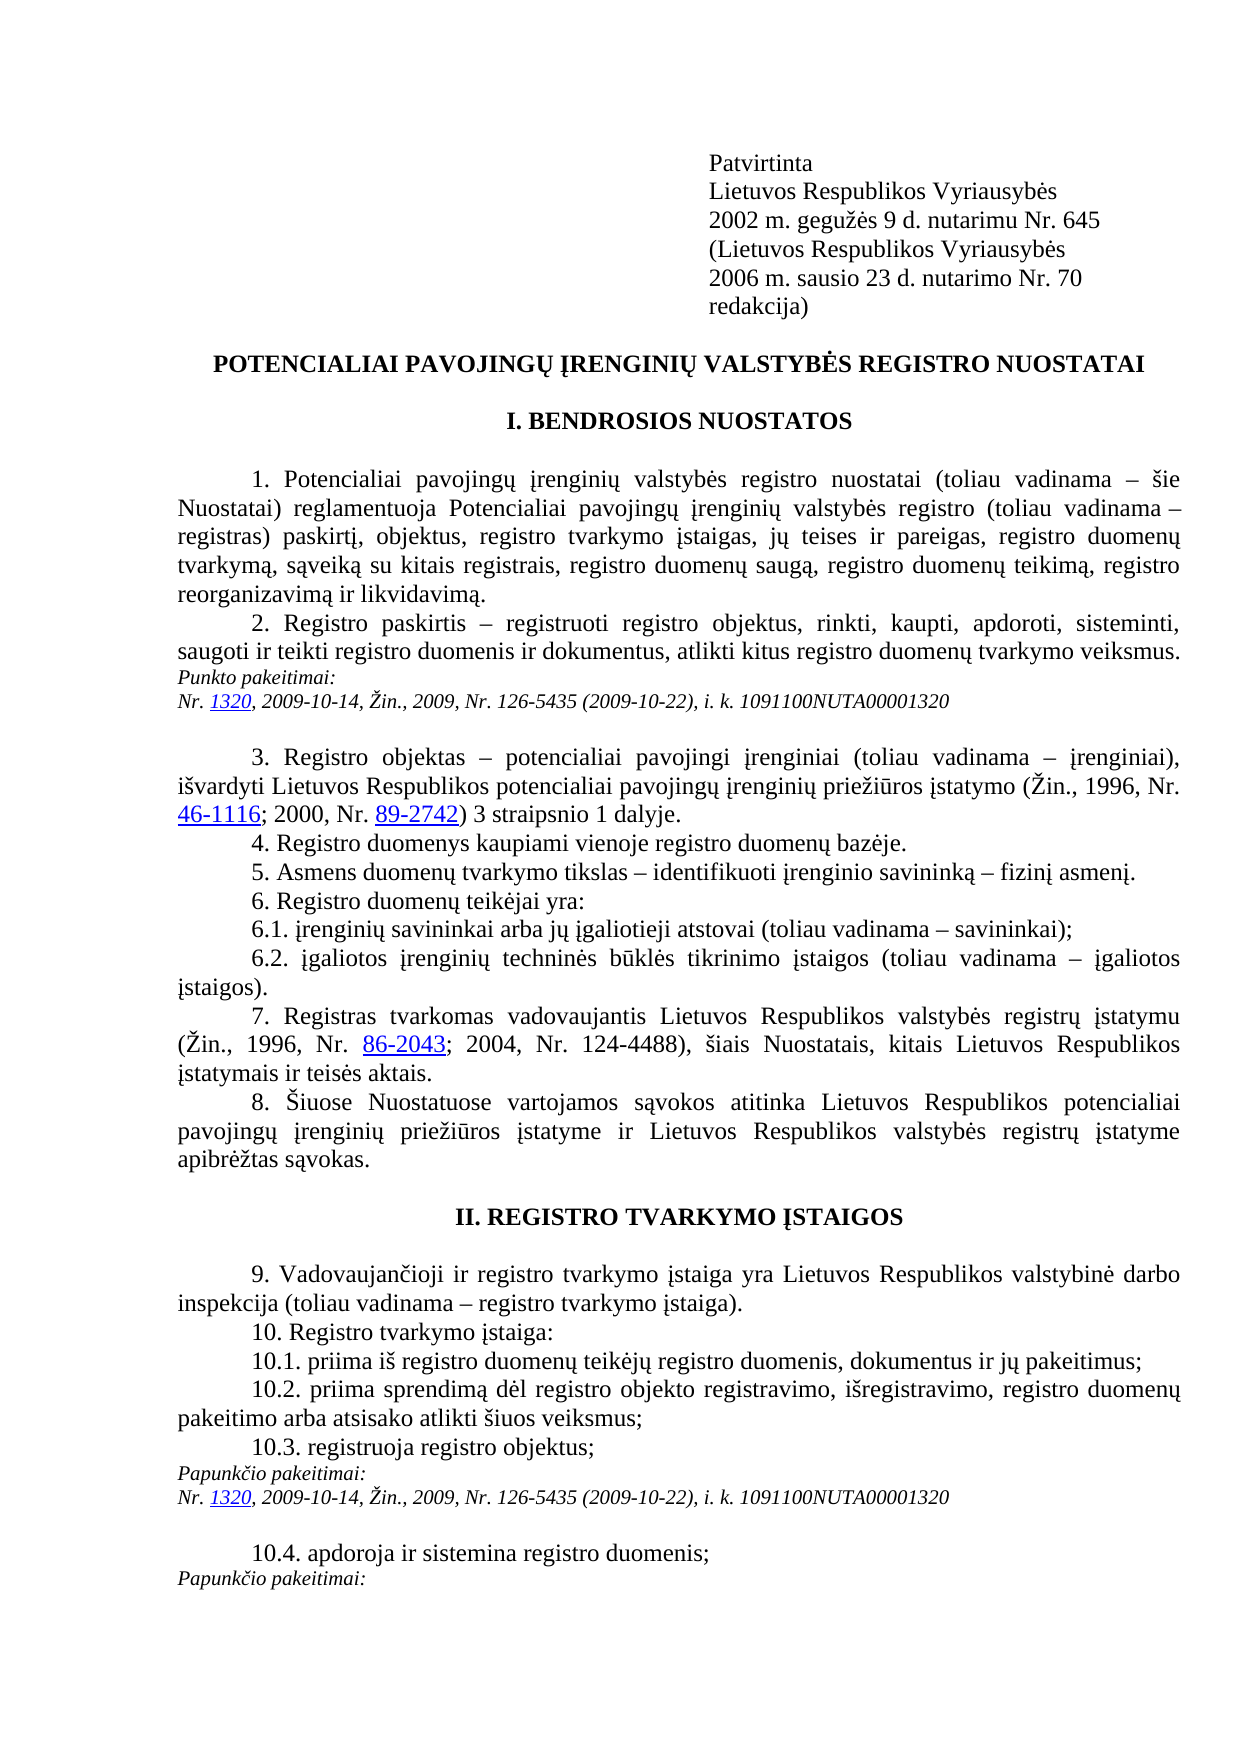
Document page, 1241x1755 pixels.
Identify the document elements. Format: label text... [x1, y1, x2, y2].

text 6. Registro duomenų teikėjai yra: [177, 886, 1181, 914]
text II. REGISTRO TVARKYMO ĮSTAIGOS [177, 1202, 1181, 1231]
text Papunkčio pakeitimai: [177, 1461, 1181, 1485]
text (Lietuvos Respublikos Vyriausybės [177, 234, 1181, 263]
text Lietuvos Respublikos Vyriausybės [177, 176, 1181, 205]
text 2006 m. sausio 23 d. nutarimo Nr. 70 [177, 263, 1181, 291]
text 9. Vadovaujančioji ir registro tvarkymo įstaiga yra Lietuvos Respublikos valstybinė darbo inspekcija (toliau vadinama – registro tvarkymo įstaiga). [177, 1259, 1181, 1317]
text 4. Registro duomenys kaupiami vienoje registro duomenų bazėje. [177, 828, 1181, 857]
text Nr. 1320, 2009-10-14, Žin., 2009, Nr. 126-5435 (2009-10-22), i. k. 1091100NUTA00001320 [177, 689, 1181, 713]
text 2. Registro paskirtis – registruoti registro objektus, rinkti, kaupti, apdoroti, sisteminti, saugoti ir teikti registro duomenis ir dokumentus, atlikti kitus registro duomenų tvarkymo veiksmus. [177, 608, 1181, 665]
text Patvirtinta [177, 148, 1181, 176]
text Papunkčio pakeitimai: [177, 1566, 1181, 1590]
text 10.1. priima iš registro duomenų teikėjų registro duomenis, dokumentus ir jų pakeitimus; [177, 1346, 1181, 1374]
text Punkto pakeitimai: [177, 665, 1181, 689]
text 5. Asmens duomenų tvarkymo tikslas – identifikuoti įrenginio savininką – fizinį asmenį. [177, 857, 1181, 886]
text 6.1. įrenginių savininkai arba jų įgaliotieji atstovai (toliau vadinama – savininkai); [177, 914, 1181, 943]
text 6.2. įgaliotos įrenginių techninės būklės tikrinimo įstaigos (toliau vadinama – įgaliotos įstaigos). [177, 943, 1181, 1001]
text 8. Šiuose Nuostatuose vartojamos sąvokos atitinka Lietuvos Respublikos potencialiai pavojingų įrenginių priežiūros įstatyme ir Lietuvos Respublikos valstybės registrų įstatyme apibrėžtas sąvokas. [177, 1087, 1181, 1173]
text 7. Registras tvarkomas vadovaujantis Lietuvos Respublikos valstybės registrų įstatymu (Žin., 1996, Nr. 86-2043; 2004, Nr. 124-4488), šiais Nuostatais, kitais Lietuvos Respublikos įstatymais ir teisės aktais. [177, 1001, 1181, 1087]
text Nr. 1320, 2009-10-14, Žin., 2009, Nr. 126-5435 (2009-10-22), i. k. 1091100NUTA00001320 [177, 1485, 1181, 1509]
text 2002 m. gegužės 9 d. nutarimu Nr. 645 [177, 205, 1181, 234]
text 10. Registro tvarkymo įstaiga: [177, 1317, 1181, 1346]
text I. BENDROSIOS NUOSTATOS [177, 406, 1181, 435]
text potencialiai pavojingų įrenginių valstybės registro nuostatai [177, 349, 1181, 378]
text 10.2. priima sprendimą dėl registro objekto registravimo, išregistravimo, registro duomenų pakeitimo arba atsisako atlikti šiuos veiksmus; [177, 1374, 1181, 1432]
text 10.3. registruoja registro objektus; [177, 1432, 1181, 1461]
text 1. Potencialiai pavojingų įrenginių valstybės registro nuostatai (toliau vadinama – šie Nuostatai) reglamentuoja Potencialiai pavojingų įrenginių valstybės registro (toliau vadinama – registras) paskirtį, objektus, registro tvarkymo įstaigas, jų teises ir pareigas, registro duomenų tvarkymą, sąveiką su kitais registrais, registro duomenų saugą, registro duomenų teikimą, registro reorganizavimą ir likvidavimą. [177, 464, 1181, 608]
text 10.4. apdoroja ir sistemina registro duomenis; [177, 1538, 1181, 1566]
text redakcija) [177, 291, 1181, 320]
text 3. Registro objektas – potencialiai pavojingi įrenginiai (toliau vadinama – įrenginiai), išvardyti Lietuvos Respublikos potencialiai pavojingų įrenginių priežiūros įstatymo (Žin., 1996, Nr. 46-1116; 2000, Nr. 89-2742) 3 straipsnio 1 dalyje. [177, 742, 1181, 828]
